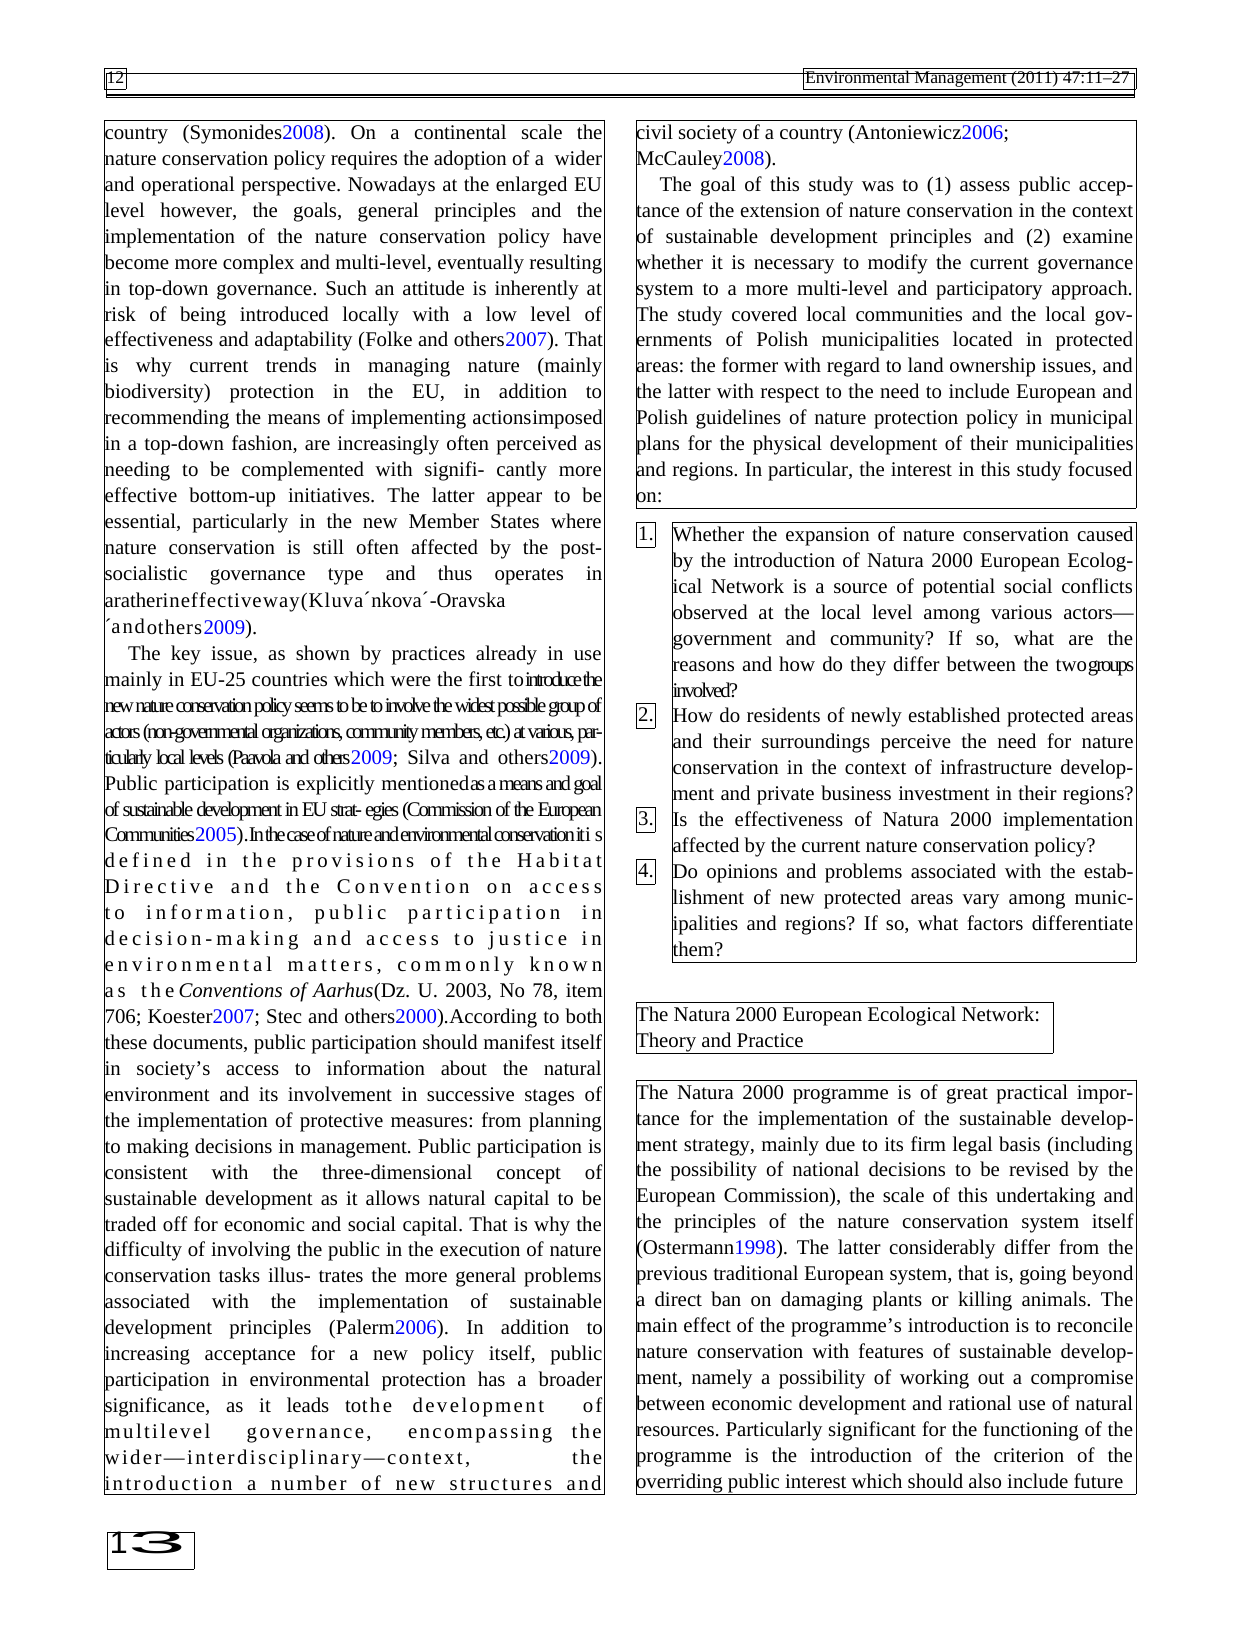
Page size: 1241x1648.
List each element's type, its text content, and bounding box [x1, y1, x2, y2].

text [106, 69, 126, 73]
text 4. [638, 860, 655, 882]
text The Natura 2000 programme is of great practical impor- tance for the implementation of the sustainable develop- ment strategy, mainly due to its firm legal basis (including the possibility of national decisions to be revised by the European Commission), the scale of this undertaking and the principles of the nature conservation system itself (Ostermann1998). The latter considerably differ from the previous traditional European system, that is, going beyond a direct ban on damaging plants or killing animals. The main effect of the programme’s introduction is to reconcile nature conservation with features of sustainable develop- ment, namely a possibility of working out a compromise between economic development and rational use of natural resources. Particularly significant for the functioning of the programme is the introduction of the criterion of the overriding public interest which should also include future [637, 1081, 1134, 1493]
text 12 [107, 74, 126, 87]
text Environmental Management (2011) 47:11–27 [805, 69, 1136, 87]
text civil society of a country (Antoniewicz2006; McCauley2008). [637, 121, 1136, 170]
text 13 [109, 1533, 194, 1559]
text 3. [638, 808, 655, 830]
text 1. [638, 523, 655, 544]
text The Natura 2000 European Ecological Network: Theory and Practice [637, 1003, 1053, 1052]
text country (Symonides2008). On a continental scale the nature conservation policy requires the adoption of a wider and operational perspective. Nowadays at the enlarged EU level however, the goals, general principles and the implementation of the nature conservation policy have become more complex and multi-level, eventually resulting in top-down governance. Such an attitude is inherently at risk of being introduced locally with a low level of effectiveness and adaptability (Folke and others2007). That is why current trends in managing nature (mainly biodiversity) protection in the EU, in addition to recommending the means of implementing actionsimposed in a top-down fashion, are increasingly often perceived as needing to be complemented with signifi- cantly more effective bottom-up initiatives. The latter appear to be essential, particularly in the new Member States where nature conservation is still often affected by the post-socialistic governance type and thus operates in aratherineffectiveway(Kluva´nkova´-Oravska´andothers2009). [105, 121, 603, 639]
text How do residents of newly established protected areas and their surroundings perceive the need for nature conservation in the context of infrastructure develop- ment and private business investment in their regions? Is the effectiveness of Natura 2000 implementation affected by the current nature conservation policy? [673, 703, 1134, 857]
text Whether the expansion of nature conservation caused by the introduction of Natura 2000 European Ecolog- ical Network is a source of potential social conflicts observed at the local level among various actors— government and community? If so, what are the reasons and how do they differ between the twogroups involved? [673, 523, 1134, 702]
text The goal of this study was to (1) assess public accep- tance of the extension of nature conservation in the context of sustainable development principles and (2) examine whether it is necessary to modify the current governance system to a more multi-level and participatory approach. The study covered local communities and the local gov- ernments of Polish municipalities located in protected areas: the former with regard to land ownership issues, and the latter with respect to the need to include European and Polish guidelines of nature protection policy in municipal plans for the physical development of their municipalities and regions. In particular, the interest in this study focused on: [637, 172, 1134, 507]
text The key issue, as shown by practices already in use mainly in EU-25 countries which were the first tointroduce the new nature conservation policy seems to be to involve the widest possible group of actors (non-governmental organizations, community members, etc.) at various, par- ticularly local levels (Paavola and others2009; Silva and others2009). Public participation is explicitly mentionedas a means and goal of sustainable development in EU strat- egies (Commission of the European Communities2005).In the case of nature and environmental conservation itis defined in the provisions of the Habitat Directive and the Convention on access to information, public participation in decision-making and access to justice in environmental matters, commonly known as theConventions of Aarhus(Dz. U. 2003, No 78, item 706; Koester2007; Stec and others2000).According to both these documents, public participation should manifest itself in society’s access to information about the natural environment and its involvement in successive stages of the implementation of protective measures: from planning to making decisions in management. Public participation is consistent with the three-dimensional concept of sustainable development as it allows natural capital to be traded off for economic and social capital. That is why the difficulty of involving the public in the execution of nature conservation tasks illus- trates the more general problems associated with the implementation of sustainable development principles (Palerm2006). In addition to increasing acceptance for a new policy itself, public participation in environmental protection has a broader significance, as it leads tothe development of multilevel governance, encompassing the wider—interdisciplinary—context, the introduction a number of new structures and financial resources tothe [105, 641, 603, 1494]
text Do opinions and problems associated with the estab- lishment of new protected areas vary among munic- ipalities and regions? If so, what factors differentiate them? [673, 859, 1134, 961]
text 2. [638, 704, 655, 726]
